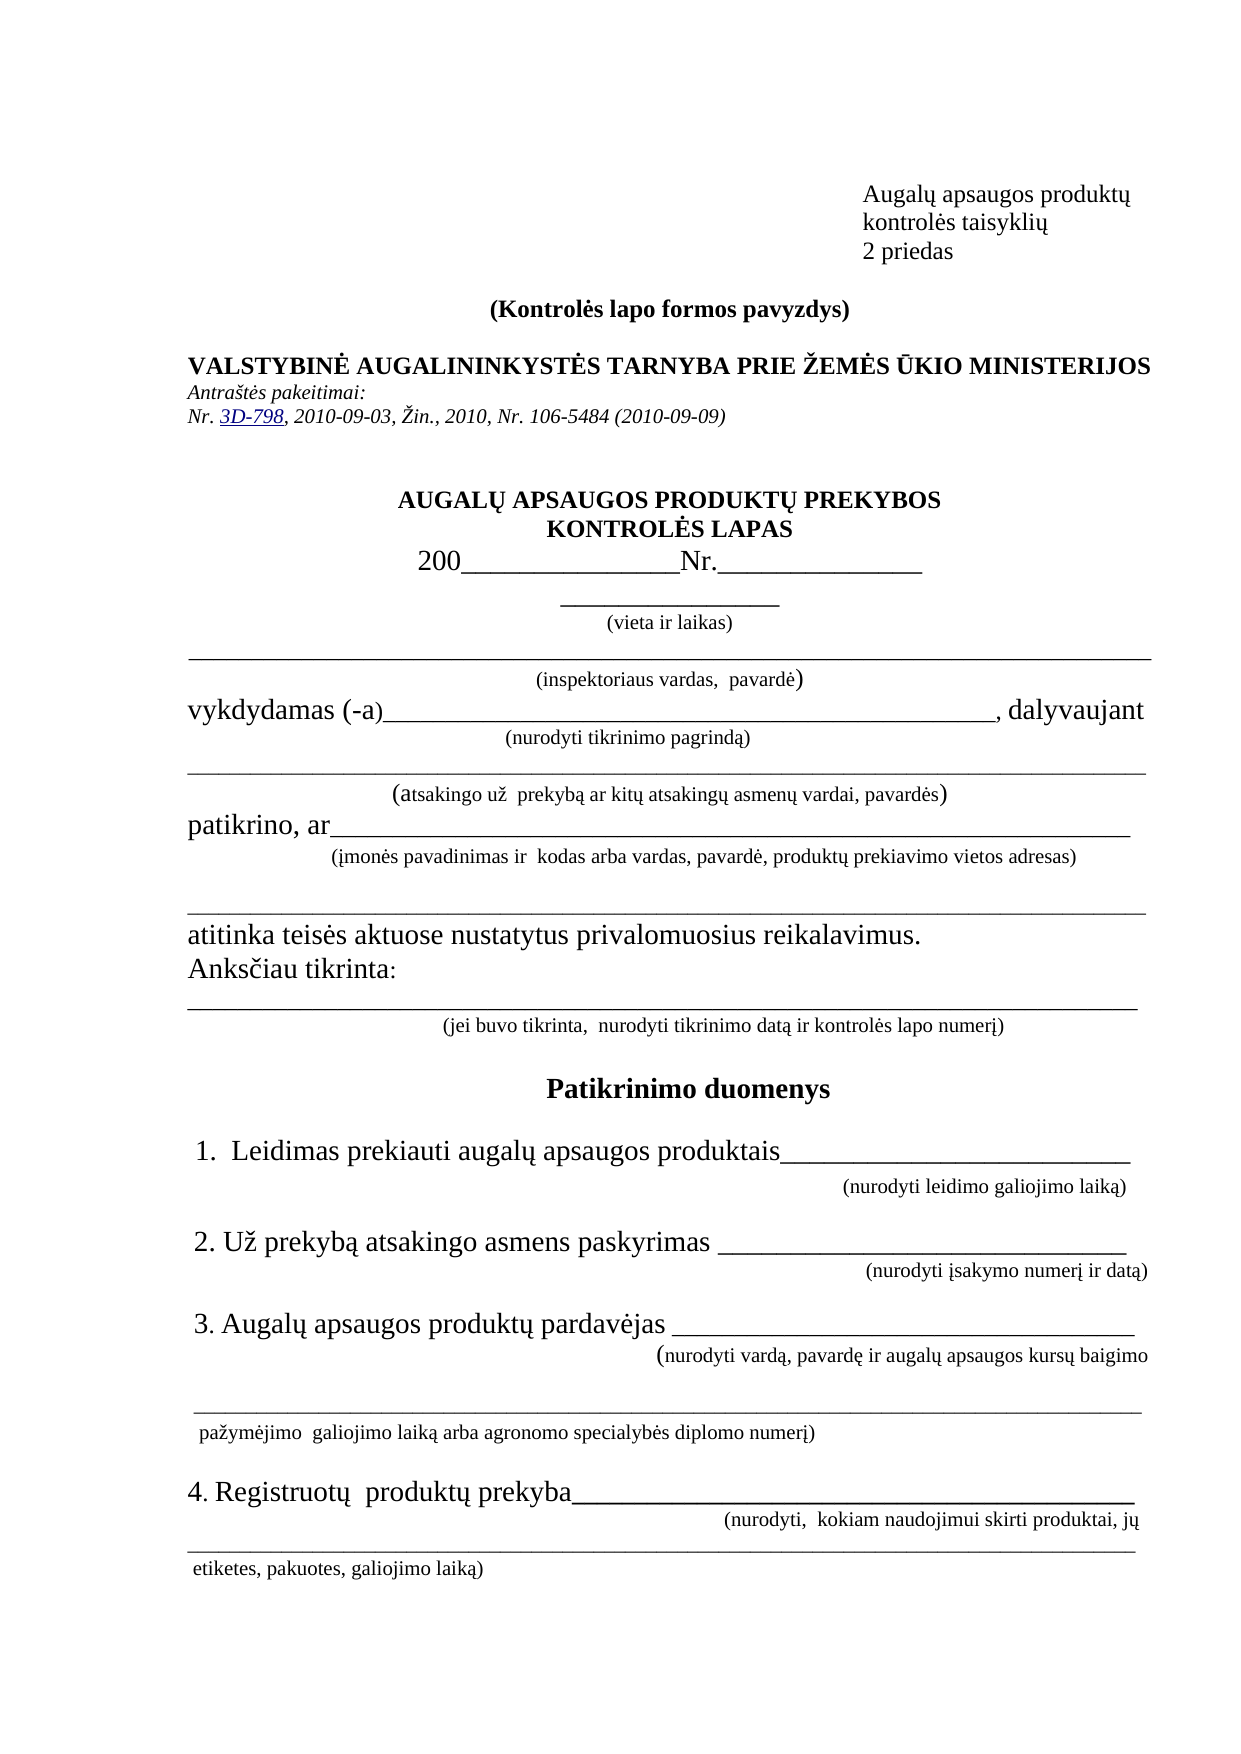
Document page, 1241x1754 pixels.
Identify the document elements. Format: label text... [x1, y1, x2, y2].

text (nurodyti, kokiam naudojimui skirti produktai, jų [187, 1507, 1152, 1531]
text 4. Registruotų produktų prekyba_____________________________________________ [187, 1474, 1152, 1507]
text (Kontrolės lapo formos pavyzdys) [187, 294, 1152, 322]
text (jei buvo tikrinta, nurodyti tikrinimo datą ir kontrolės lapo numerį) [187, 1013, 1152, 1037]
text Augalų apsaugos produktų [862, 150, 1152, 207]
text ___________________________________________________________________________________________ [187, 1531, 1152, 1555]
text pažymėjimo galiojimo laiką arba agronomo specialybės diplomo numerį) [194, 1416, 1152, 1474]
text 200_______________Nr.______________ [187, 543, 1152, 577]
text (nurodyti įsakymo numerį ir datą) [194, 1258, 1152, 1282]
text (įmonės pavadinimas ir kodas arba vardas, pavardė, produktų prekiavimo vietos adresas) [187, 840, 1152, 869]
text kontrolės taisyklių [187, 207, 1152, 236]
text vykdydamas (-a)_________________________________________________, dalyvaujant [187, 692, 1152, 725]
text Anksčiau tikrinta: [187, 951, 1152, 984]
text (nurodyti tikrinimo pagrindą) [187, 725, 1152, 749]
text AUGALŲ APSAUGOS PRODUKTŲ PREKYBOS [187, 486, 1152, 514]
text (vieta ir laikas) [187, 610, 1152, 634]
text etiketes, pakuotes, galiojimo laiką) [187, 1555, 1152, 1579]
text ____________________________________________________________________________________________ [187, 893, 1152, 917]
text (atsakingo už prekybą ar kitų atsakingų asmenų vardai, pavardės) [187, 778, 1152, 807]
text 2 priedas [187, 236, 1152, 265]
text 2. Už prekybą atsakingo asmens paskyrimas ____________________________ [194, 1224, 1152, 1258]
text ___________________________________________________________________________________________ [194, 1392, 1152, 1416]
text 1. Leidimas prekiauti augalų apsaugos produktais________________________ [187, 1133, 1152, 1167]
text atitinka teisės aktuose nustatytus privalomuosius reikalavimus. [187, 917, 1152, 951]
text (inspektoriaus vardas, pavardė) [187, 663, 1152, 692]
text _______________ [187, 577, 1152, 610]
text _____________________________________________________________________________ [187, 634, 1152, 663]
text KONTROLĖS LAPAS [187, 514, 1152, 543]
text ____________________________________________________________________________________________ [187, 749, 1152, 778]
text Patikrinimo duomenys [225, 1071, 1152, 1104]
text VALSTYBINĖ AUGALININKYSTĖS TARNYBA PRIE ŽEMĖS ŪKIO MINISTERIJOS [187, 351, 1152, 380]
text ____________________________________________________________________________ [187, 984, 1152, 1013]
text 3. Augalų apsaugos produktų pardavėjas _____________________________________ [194, 1306, 1152, 1339]
text patikrino, ar________________________________________________________________ [187, 807, 1152, 840]
text (nurodyti vardą, pavardę ir augalų apsaugos kursų baigimo [194, 1339, 1152, 1368]
text Nr. 3D-798, 2010-09-03, Žin., 2010, Nr. 106-5484 (2010-09-09) [187, 404, 1152, 428]
text Antraštės pakeitimai: [187, 380, 1152, 404]
text (nurodyti leidimo galiojimo laiką) [194, 1167, 1152, 1200]
